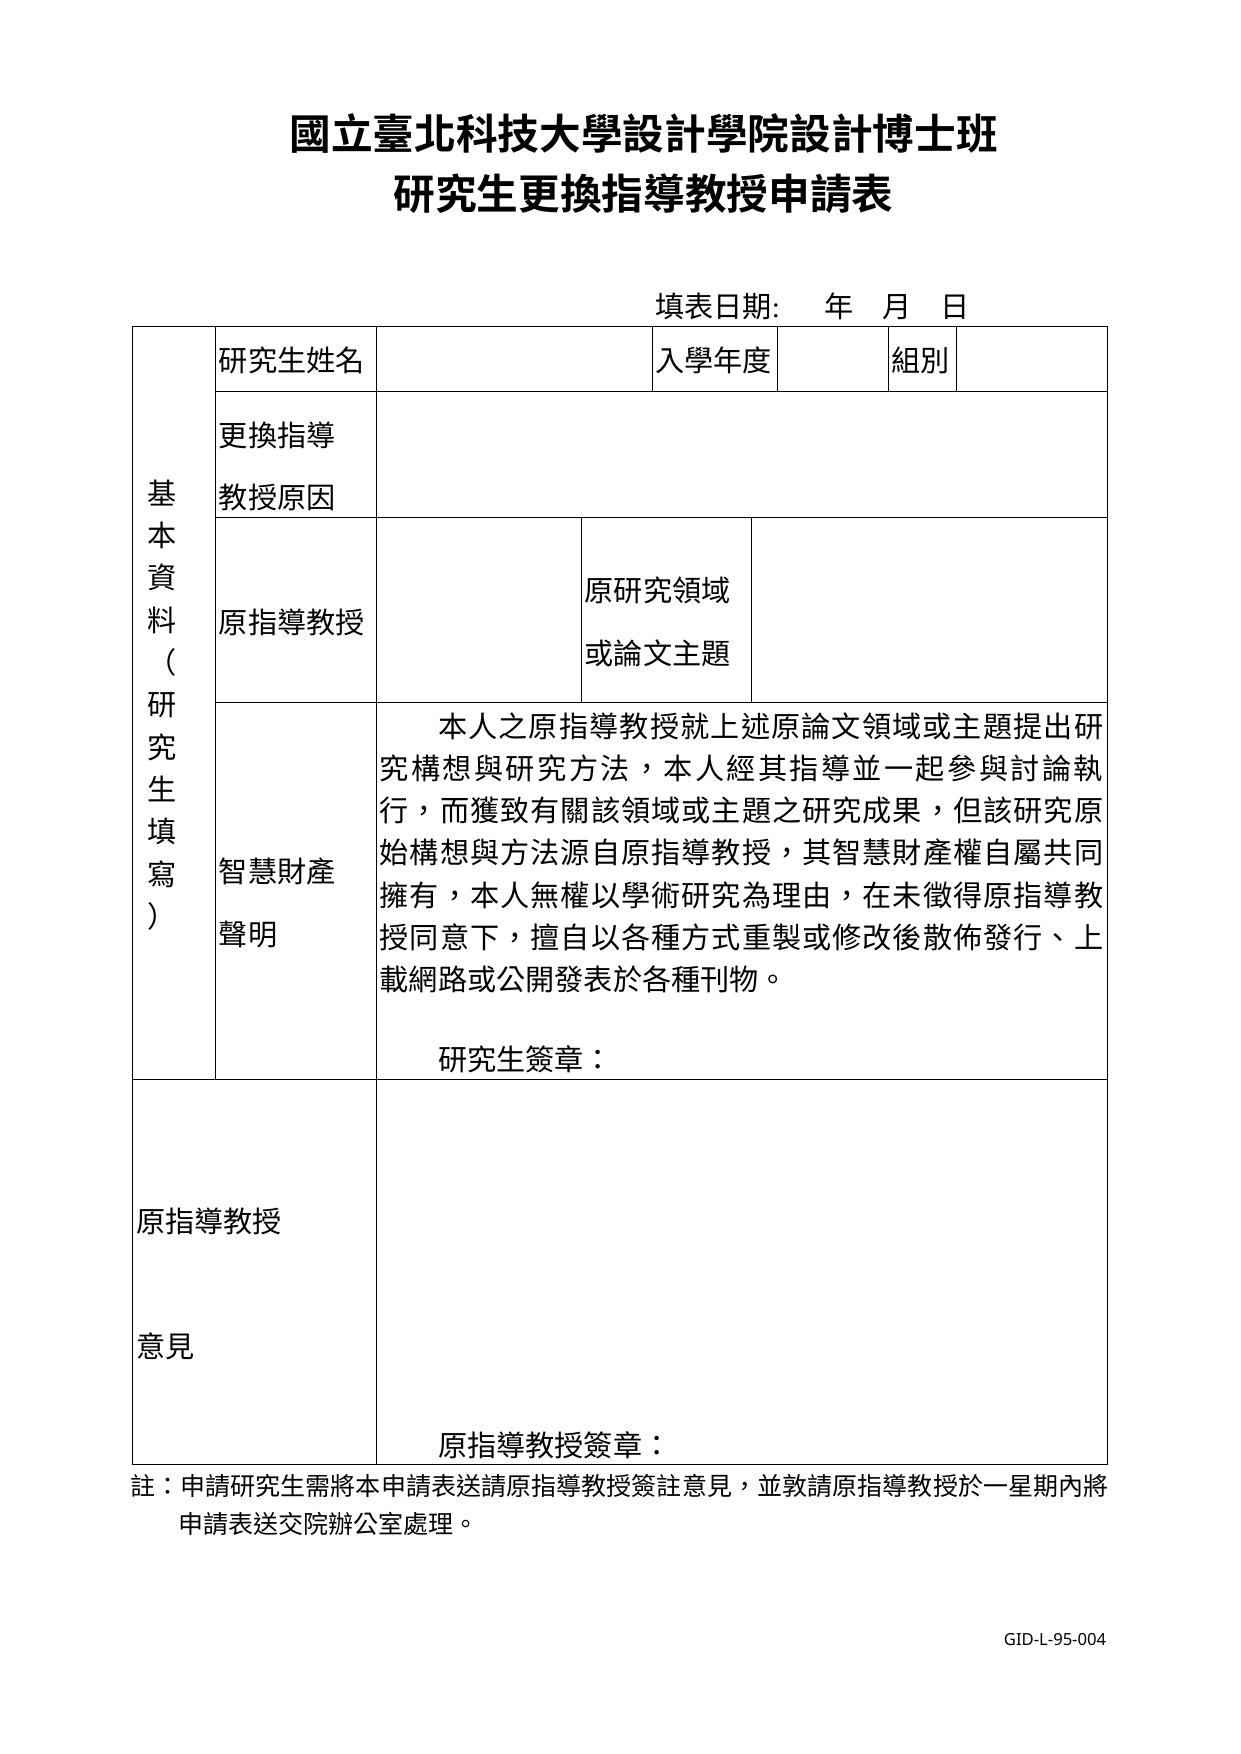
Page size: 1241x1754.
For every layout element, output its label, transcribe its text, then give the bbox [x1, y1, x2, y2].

table_cell 原指導教授 意見 [133, 1080, 376, 1464]
text 國立臺北科技大學設計學院設計博士班 [130, 101, 1157, 161]
table_cell 本人之原指導教授就上述原論文領域或主題提出研究構想與研究方法，本人經其指導並一起參與討論執行，而獲致有關該領域或主題之研究成果，但該研究原始構想與方法源自原指導教授，其智慧財產權自屬共同擁有，本人無權以學術研究為理由，在未徵得原指導教授同意下，擅自以各種方式重製或修改後散佈發行、上載網路或公開發表於各種刊物。 研究生簽章： [377, 703, 1107, 1079]
table_cell 入學年度 [653, 327, 777, 391]
text 註：申請研究生需將本申請表送請原指導教授簽註意見，並敦請原指導教授於一星期內將申請表送交院辦公室處理。 [130, 1465, 1110, 1540]
table_cell [377, 392, 1107, 517]
text 研究生更換指導教授申請表 [130, 161, 1157, 221]
table_cell 更換指導 教授原因 [216, 392, 376, 517]
table_header [133, 284, 652, 326]
table_cell [957, 327, 1107, 391]
table_cell 智慧財產 聲明 [216, 703, 376, 1079]
table_cell 基本資料（研究生填寫） [133, 327, 215, 1079]
table_cell [377, 327, 652, 391]
table_header 年 月 日 [785, 284, 1108, 326]
table_cell [752, 518, 1107, 702]
table_header 填表日期: [652, 284, 784, 326]
table_cell 組別 [889, 327, 956, 391]
table_cell 研究生姓名 [216, 327, 376, 391]
table_cell 原指導教授 [216, 518, 376, 702]
table_cell 原指導教授簽章： [377, 1080, 1107, 1464]
table_cell [778, 327, 888, 391]
table_cell 原研究領域 或論文主題 [582, 518, 751, 702]
table_cell [377, 518, 581, 702]
